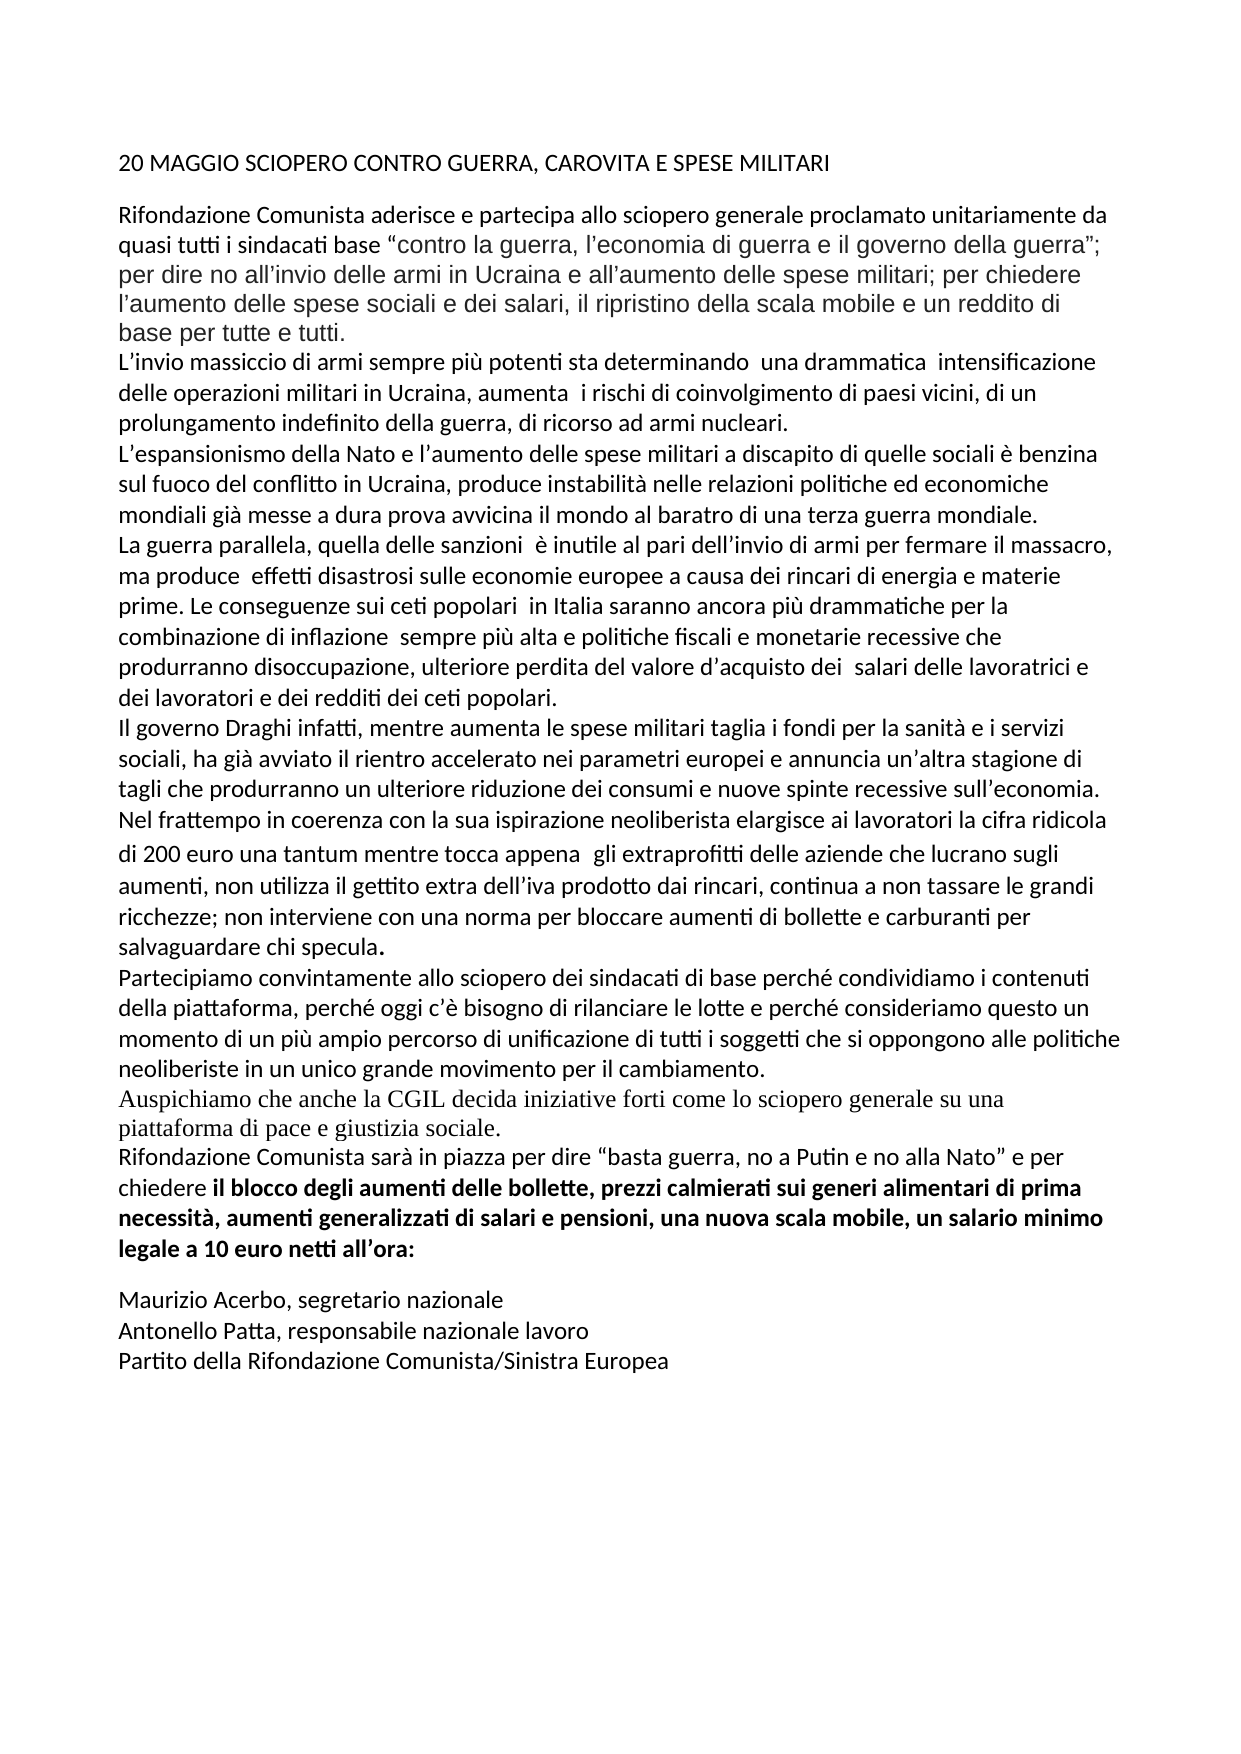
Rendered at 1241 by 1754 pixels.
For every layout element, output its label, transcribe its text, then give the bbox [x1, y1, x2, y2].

text Maurizio Acerbo, segretario nazionale Antonello Patta, responsabile nazionale lavoro Partito della Rifondazione Comunista/Sinistra Europea [118, 1284, 1122, 1376]
text 20 MAGGIO SCIOPERO CONTRO GUERRA, CAROVITA E SPESE MILITARI [118, 148, 1122, 178]
text Rifondazione Comunista aderisce e partecipa allo sciopero generale proclamato unitariamente da quasi tutti i sindacati base “contro la guerra, l’economia di guerra e il governo della guerra”; per dire no all’invio delle armi in Ucraina e all’aumento delle spese militari; per chiedere l’aumento delle spese sociali e dei salari, il ripristino della scala mobile e un reddito di base per tutte e tutti. L’invio massiccio di armi sempre più potenti sta determinando una drammatica intensificazione delle operazioni militari in Ucraina, aumenta i rischi di coinvolgimento di paesi vicini, di un prolungamento indefinito della guerra, di ricorso ad armi nucleari. L’espansionismo della Nato e l’aumento delle spese militari a discapito di quelle sociali è benzina sul fuoco del conflitto in Ucraina, produce instabilità nelle relazioni politiche ed economiche mondiali già messe a dura prova avvicina il mondo al baratro di una terza guerra mondiale. La guerra parallela, quella delle sanzioni è inutile al pari dell’invio di armi per fermare il massacro, ma produce effetti disastrosi sulle economie europee a causa dei rincari di energia e materie prime. Le conseguenze sui ceti popolari in Italia saranno ancora più drammatiche per la combinazione di inflazione sempre più alta e politiche fiscali e monetarie recessive che produrranno disoccupazione, ulteriore perdita del valore d’acquisto dei salari delle lavoratrici e dei lavoratori e dei redditi dei ceti popolari. Il governo Draghi infatti, mentre aumenta le spese militari taglia i fondi per la sanità e i servizi sociali, ha già avviato il rientro accelerato nei parametri europei e annuncia un’altra stagione di tagli che produrranno un ulteriore riduzione dei consumi e nuove spinte recessive sull’economia. Nel frattempo in coerenza con la sua ispirazione neoliberista elargisce ai lavoratori la cifra ridicola di 200 euro una tantum mentre tocca appena gli extraprofitti delle aziende che lucrano sugli aumenti, non utilizza il gettito extra dell’iva prodotto dai rincari, continua a non tassare le grandi ricchezze; non interviene con una norma per bloccare aumenti di bollette e carburanti per salvaguardare chi specula. Partecipiamo convintamente allo sciopero dei sindacati di base perché condividiamo i contenuti della piattaforma, perché oggi c’è bisogno di rilanciare le lotte e perché consideriamo questo un momento di un più ampio percorso di unificazione di tutti i soggetti che si oppongono alle politiche neoliberiste in un unico grande movimento per il cambiamento. Auspichiamo che anche la CGIL decida iniziative forti come lo sciopero generale su una piattaforma di pace e giustizia sociale. Rifondazione Comunista sarà in piazza per dire “basta guerra, no a Putin e no alla Nato” e per chiedere il blocco degli aumenti delle bollette, prezzi calmierati sui generi alimentari di prima necessità, aumenti generalizzati di salari e pensioni, una nuova scala mobile, un salario minimo legale a 10 euro netti all’ora: [118, 199, 1122, 1263]
